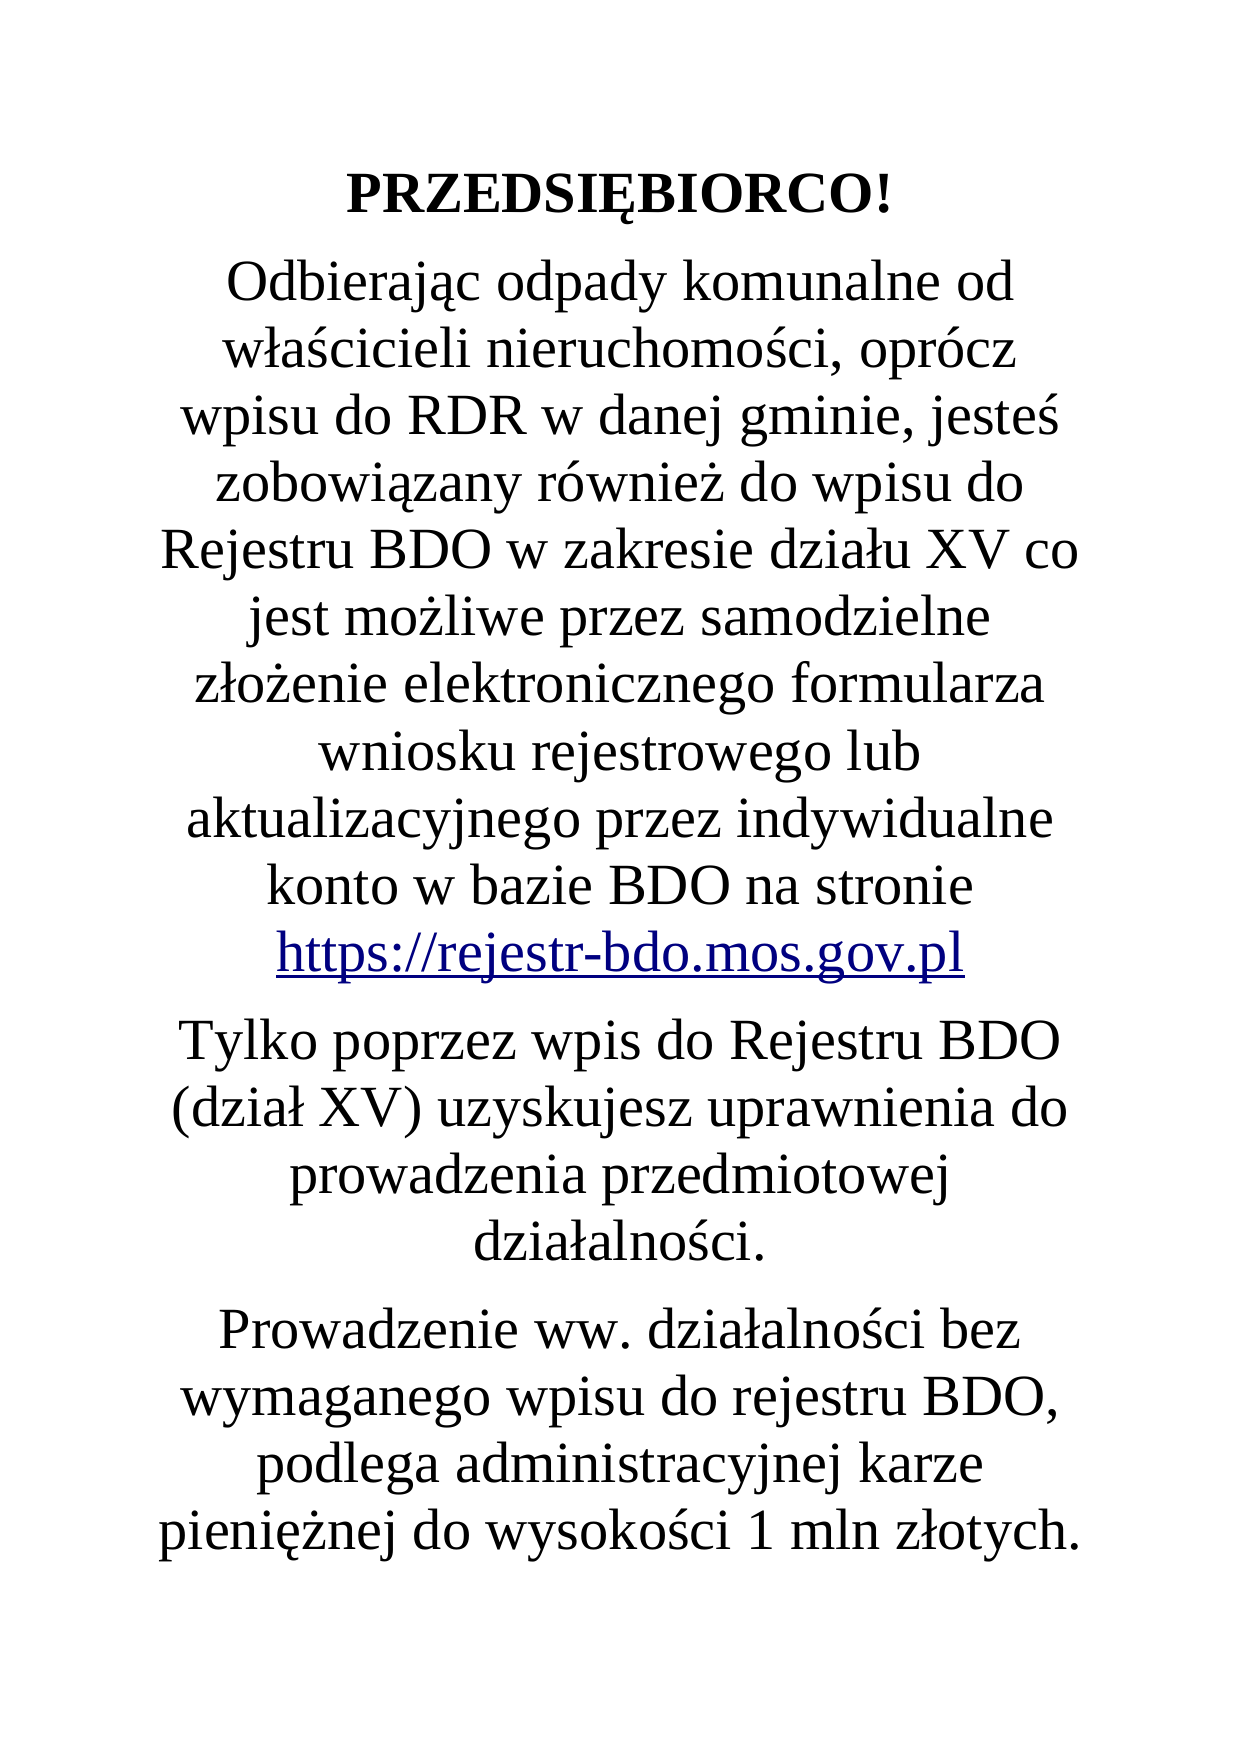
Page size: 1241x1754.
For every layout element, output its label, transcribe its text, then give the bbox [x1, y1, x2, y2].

text Tylko poprzez wpis do Rejestru BDO (dział XV) uzyskujesz uprawnienia do prowadzenia przedmiotowej działalności. [148, 1005, 1093, 1273]
text Prowadzenie ww. działalności bez wymaganego wpisu do rejestru BDO, podlega administracyjnej karze pieniężnej do wysokości 1 mln złotych. [148, 1294, 1093, 1562]
text PRZEDSIĘBIORCO! [148, 158, 1093, 225]
text Odbierając odpady komunalne od właścicieli nieruchomości, oprócz wpisu do RDR w danej gminie, jesteś zobowiązany również do wpisu do Rejestru BDO w zakresie działu XV co jest możliwe przez samodzielne złożenie elektronicznego formularza wniosku rejestrowego lub aktualizacyjnego przez indywidualne konto w bazie BDO na stronie https://rejestr-bdo.mos.gov.pl [148, 246, 1093, 984]
